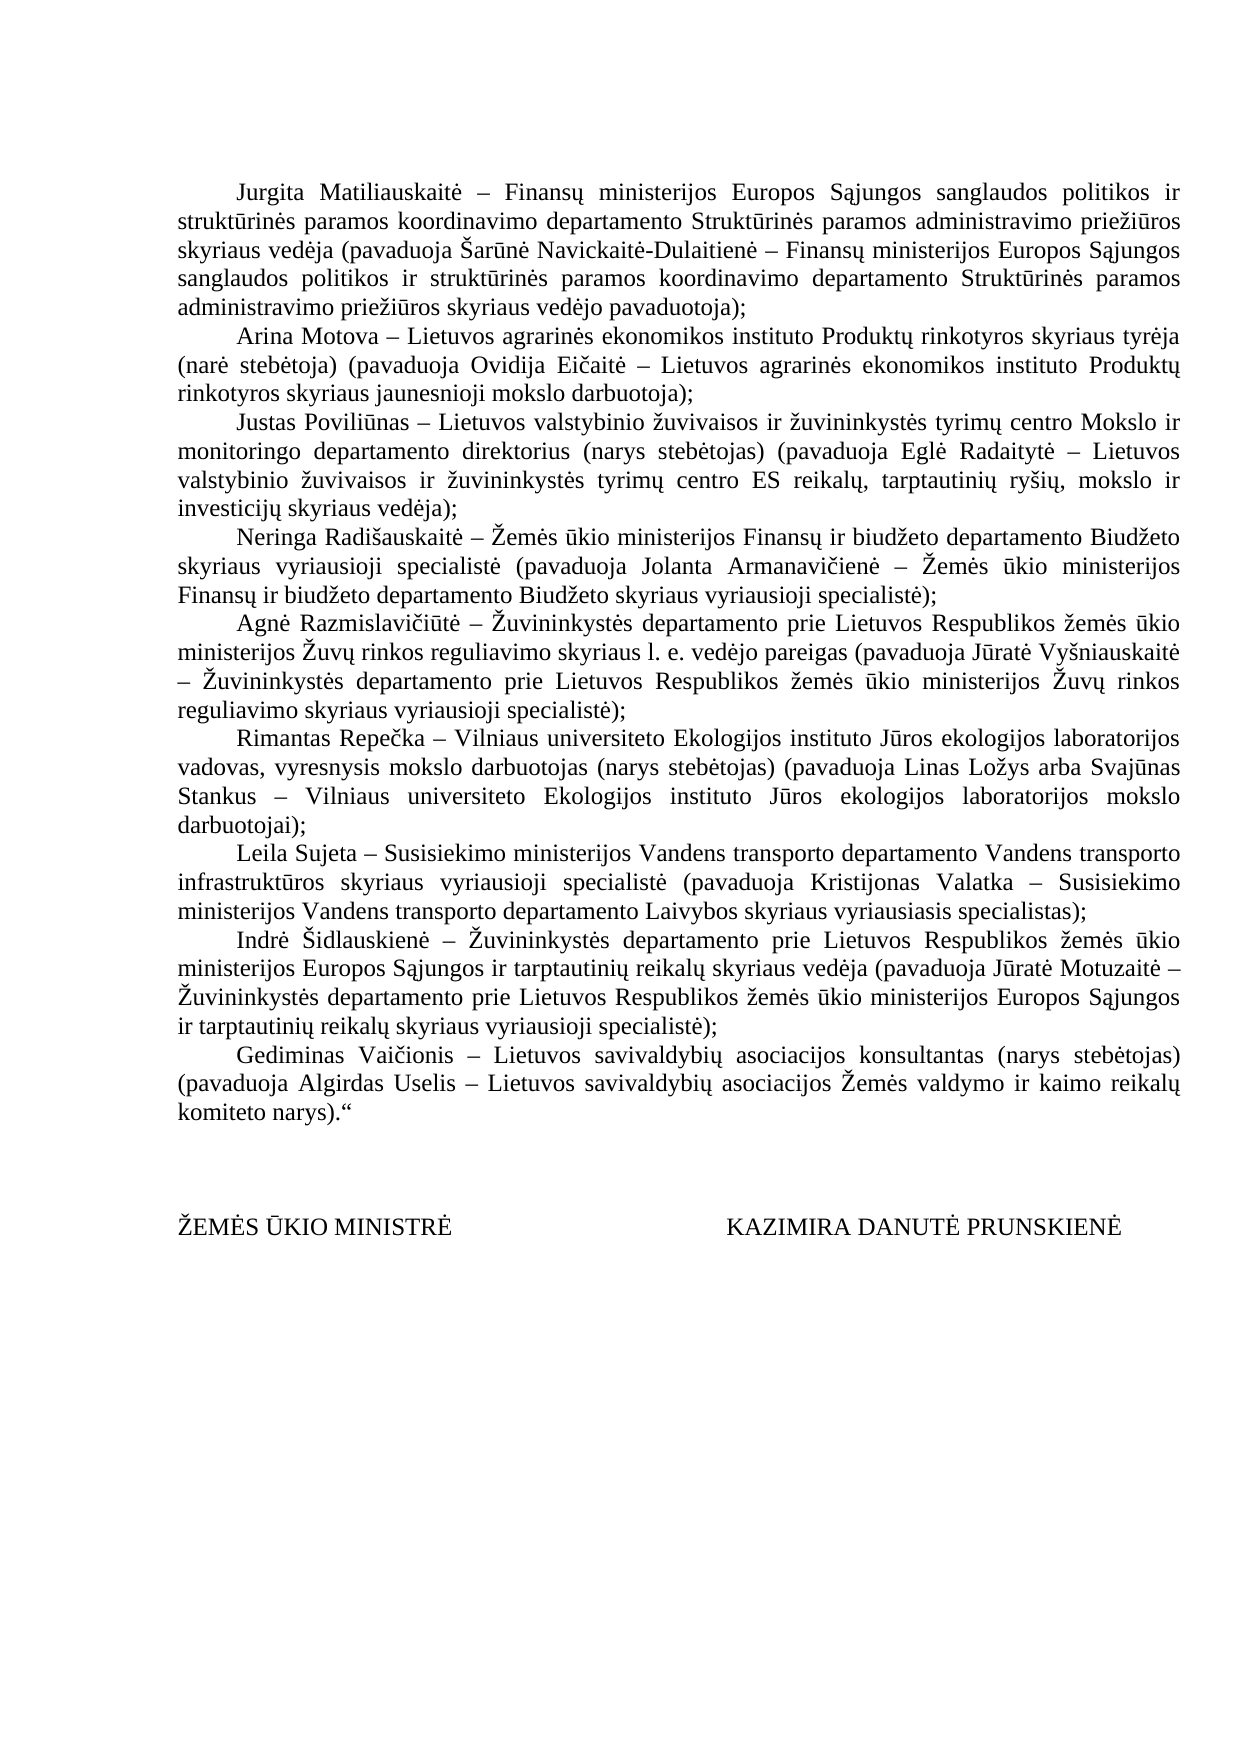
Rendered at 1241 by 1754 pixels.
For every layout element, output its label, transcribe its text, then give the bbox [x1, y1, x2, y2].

text Indrė Šidlauskienė – Žuvininkystės departamento prie Lietuvos Respublikos žemės ūkio ministerijos Europos Sąjungos ir tarptautinių reikalų skyriaus vedėja (pavaduoja Jūratė Motuzaitė – Žuvininkystės departamento prie Lietuvos Respublikos žemės ūkio ministerijos Europos Sąjungos ir tarptautinių reikalų skyriaus vyriausioji specialistė); [177, 925, 1181, 1040]
text Neringa Radišauskaitė – Žemės ūkio ministerijos Finansų ir biudžeto departamento Biudžeto skyriaus vyriausioji specialistė (pavaduoja Jolanta Armanavičienė – Žemės ūkio ministerijos Finansų ir biudžeto departamento Biudžeto skyriaus vyriausioji specialistė); [177, 522, 1181, 608]
text ŽEMĖS ŪKIO MINISTRĖ KAZIMIRA DANUTĖ PRUNSKIENĖ [177, 1212, 1181, 1241]
text Jurgita Matiliauskaitė – Finansų ministerijos Europos Sąjungos sanglaudos politikos ir struktūrinės paramos koordinavimo departamento Struktūrinės paramos administravimo priežiūros skyriaus vedėja (pavaduoja Šarūnė Navickaitė-Dulaitienė – Finansų ministerijos Europos Sąjungos sanglaudos politikos ir struktūrinės paramos koordinavimo departamento Struktūrinės paramos administravimo priežiūros skyriaus vedėjo pavaduotoja); [177, 177, 1181, 321]
text Gediminas Vaičionis – Lietuvos savivaldybių asociacijos konsultantas (narys stebėtojas) (pavaduoja Algirdas Uselis – Lietuvos savivaldybių asociacijos Žemės valdymo ir kaimo reikalų komiteto narys).“ [177, 1040, 1181, 1126]
text Justas Poviliūnas – Lietuvos valstybinio žuvivaisos ir žuvininkystės tyrimų centro Mokslo ir monitoringo departamento direktorius (narys stebėtojas) (pavaduoja Eglė Radaitytė – Lietuvos valstybinio žuvivaisos ir žuvininkystės tyrimų centro ES reikalų, tarptautinių ryšių, mokslo ir investicijų skyriaus vedėja); [177, 407, 1181, 522]
text Arina Motova – Lietuvos agrarinės ekonomikos instituto Produktų rinkotyros skyriaus tyrėja (narė stebėtoja) (pavaduoja Ovidija Eičaitė – Lietuvos agrarinės ekonomikos instituto Produktų rinkotyros skyriaus jaunesnioji mokslo darbuotoja); [177, 321, 1181, 407]
text Rimantas Repečka – Vilniaus universiteto Ekologijos instituto Jūros ekologijos laboratorijos vadovas, vyresnysis mokslo darbuotojas (narys stebėtojas) (pavaduoja Linas Ložys arba Svajūnas Stankus – Vilniaus universiteto Ekologijos instituto Jūros ekologijos laboratorijos mokslo darbuotojai); [177, 723, 1181, 838]
text Agnė Razmislavičiūtė – Žuvininkystės departamento prie Lietuvos Respublikos žemės ūkio ministerijos Žuvų rinkos reguliavimo skyriaus l. e. vedėjo pareigas (pavaduoja Jūratė Vyšniauskaitė – Žuvininkystės departamento prie Lietuvos Respublikos žemės ūkio ministerijos Žuvų rinkos reguliavimo skyriaus vyriausioji specialistė); [177, 608, 1181, 723]
text Leila Sujeta – Susisiekimo ministerijos Vandens transporto departamento Vandens transporto infrastruktūros skyriaus vyriausioji specialistė (pavaduoja Kristijonas Valatka – Susisiekimo ministerijos Vandens transporto departamento Laivybos skyriaus vyriausiasis specialistas); [177, 838, 1181, 925]
